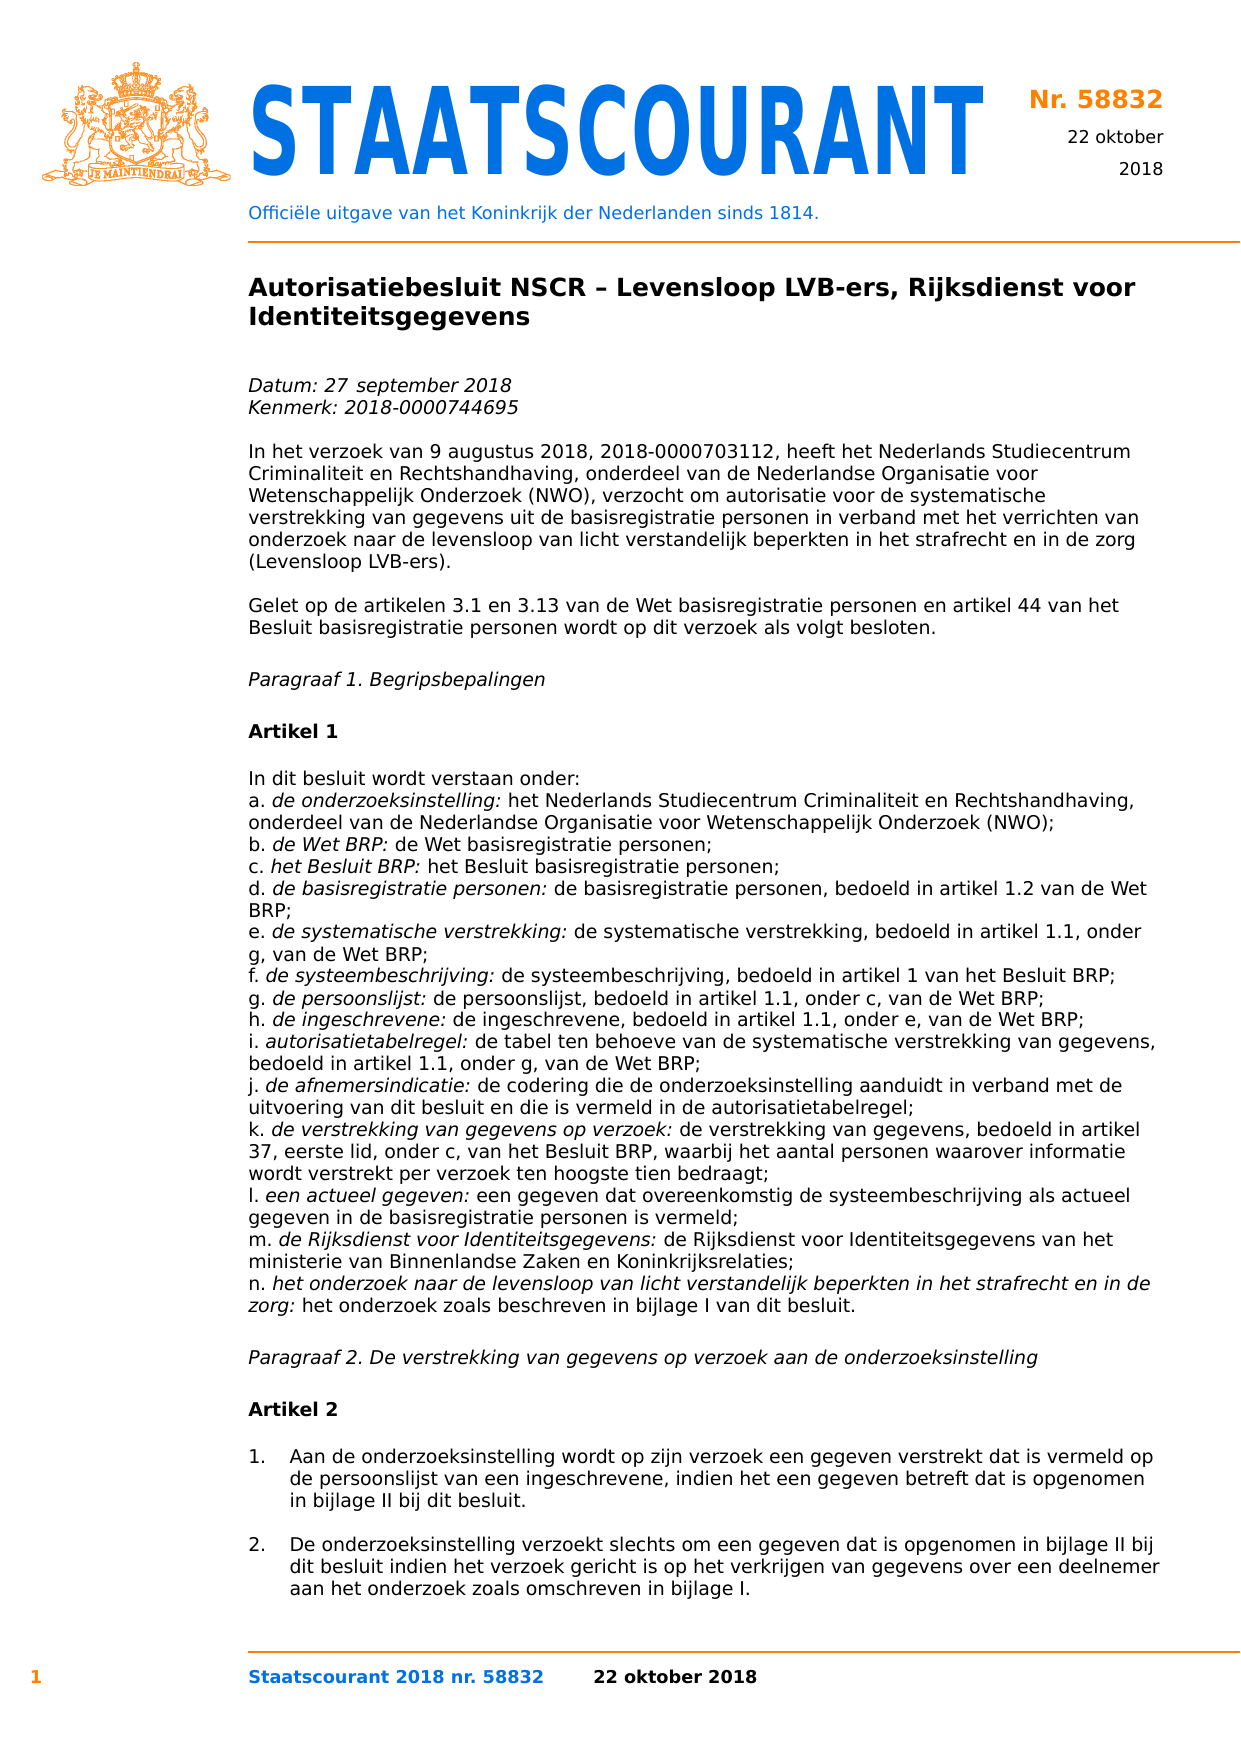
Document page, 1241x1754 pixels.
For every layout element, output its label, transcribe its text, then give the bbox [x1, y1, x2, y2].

table_header [25, 62, 248, 241]
subtitle Autorisatiebesluit NSCR – Levensloop LVB-ers, Rijksdienst voor Identiteitsgegevens [248, 273, 1163, 331]
text h. de ingeschrevene: de ingeschrevene, bedoeld in artikel 1.1, onder e, van de Wet BRP; [248, 1009, 1163, 1031]
text l. een actueel gegeven: een gegeven dat overeenkomstig de systeembeschrijving als actueel gegeven in de basisregistratie personen is vermeld; [248, 1185, 1163, 1229]
text Kenmerk: 2018-0000744695 [248, 397, 1163, 419]
text 2. De onderzoeksinstelling verzoekt slechts om een gegeven dat is opgenomen in bijlage II bij dit besluit indien het verzoek gericht is op het verkrijgen van gegevens over een deelnemer aan het onderzoek zoals omschreven in bijlage I. [248, 1534, 1163, 1600]
text In het verzoek van 9 augustus 2018, 2018-0000703112, heeft het Nederlands Studiecentrum Criminaliteit en Rechtshandhaving, onderdeel van de Nederlandse Organisatie voor Wetenschappelijk Onderzoek (NWO), verzocht om autorisatie voor de systematische verstrekking van gegevens uit de basisregistratie personen in verband met het verrichten van onderzoek naar de levensloop van licht verstandelijk beperkten in het strafrecht en in de zorg (Levensloop LVB-ers). [248, 441, 1163, 573]
table_cell 22 oktober [998, 121, 1240, 153]
text n. het onderzoek naar de levensloop van licht verstandelijk beperkten in het strafrecht en in de zorg: het onderzoek zoals beschreven in bijlage I van dit besluit. [248, 1273, 1163, 1317]
text k. de verstrekking van gegevens op verzoek: de verstrekking van gegevens, bedoeld in artikel 37, eerste lid, onder c, van het Besluit BRP, waarbij het aantal personen waarover informatie wordt verstrekt per verzoek ten hoogste tien bedraagt; [248, 1119, 1163, 1185]
text Gelet op de artikelen 3.1 en 3.13 van de Wet basisregistratie personen en artikel 44 van het Besluit basisregistratie personen wordt op dit verzoek als volgt besloten. [248, 595, 1163, 639]
table_header Nr. 58832 [998, 62, 1240, 121]
text d. de basisregistratie personen: de basisregistratie personen, bedoeld in artikel 1.2 van de Wet BRP; [248, 877, 1163, 921]
text j. de afnemersindicatie: de codering die de onderzoeksinstelling aanduidt in verband met de uitvoering van dit besluit en die is vermeld in de autorisatietabelregel; [248, 1075, 1163, 1119]
subtitle Artikel 1 [248, 721, 1163, 743]
text b. de Wet BRP: de Wet basisregistratie personen; [248, 833, 1163, 856]
table_cell 2018 [998, 153, 1240, 203]
text a. de onderzoeksinstelling: het Nederlands Studiecentrum Criminaliteit en Rechtshandhaving, onderdeel van de Nederlandse Organisatie voor Wetenschappelijk Onderzoek (NWO); [248, 789, 1163, 833]
text m. de Rijksdienst voor Identiteitsgegevens: de Rijksdienst voor Identiteitsgegevens van het ministerie van Binnenlandse Zaken en Koninkrijksrelaties; [248, 1229, 1163, 1273]
subtitle Paragraaf 1. Begripsbepalingen [248, 669, 1163, 691]
text In dit besluit wordt verstaan onder: [248, 768, 1163, 789]
text c. het Besluit BRP: het Besluit basisregistratie personen; [248, 856, 1163, 877]
table_cell Officiële uitgave van het Koninkrijk der Nederlanden sinds 1814. [248, 203, 1240, 241]
table_header STAATSCOURANT [248, 62, 998, 203]
text Datum: 27 september 2018 [248, 375, 1163, 397]
subtitle Artikel 2 [248, 1399, 1163, 1421]
picture [41, 62, 231, 186]
text 1. Aan de onderzoeksinstelling wordt op zijn verzoek een gegeven verstrekt dat is vermeld op de persoonslijst van een ingeschrevene, indien het een gegeven betreft dat is opgenomen in bijlage II bij dit besluit. [248, 1446, 1163, 1512]
subtitle Paragraaf 2. De verstrekking van gegevens op verzoek aan de onderzoeksinstelling [248, 1347, 1163, 1369]
text e. de systematische verstrekking: de systematische verstrekking, bedoeld in artikel 1.1, onder g, van de Wet BRP; [248, 921, 1163, 965]
text f. de systeembeschrijving: de systeembeschrijving, bedoeld in artikel 1 van het Besluit BRP; [248, 965, 1163, 987]
text g. de persoonslijst: de persoonslijst, bedoeld in artikel 1.1, onder c, van de Wet BRP; [248, 987, 1163, 1009]
text i. autorisatietabelregel: de tabel ten behoeve van de systematische verstrekking van gegevens, bedoeld in artikel 1.1, onder g, van de Wet BRP; [248, 1031, 1163, 1075]
